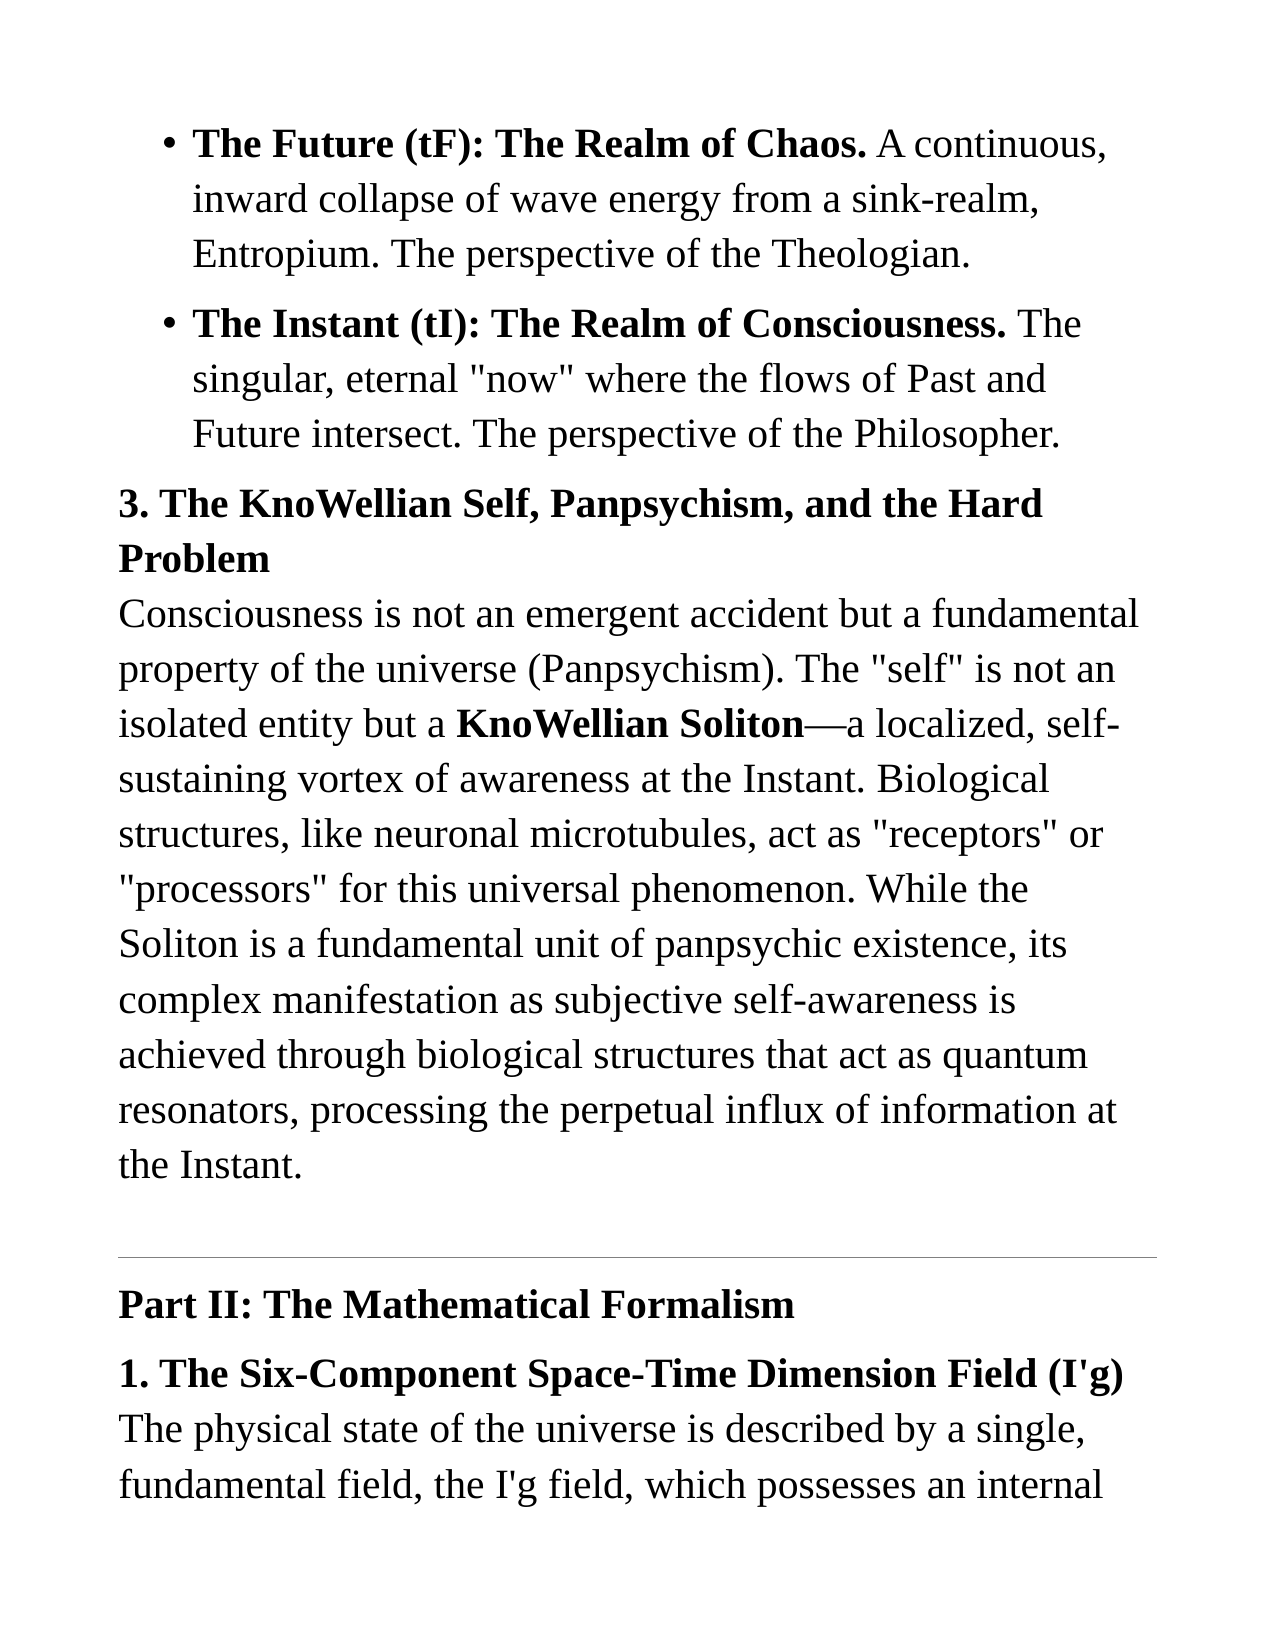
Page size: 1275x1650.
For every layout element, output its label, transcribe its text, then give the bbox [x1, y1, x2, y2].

text 1. The Six-Component Space-Time Dimension Field (I'g) The physical state of the universe is described by a single, fundamental field, the I'g field, which possesses an internal [118, 1349, 1157, 1507]
list The Instant (tI): The Realm of Consciousness. The singular, eternal "now" where the flows of Past and Future intersect. The perspective of the Philosopher. [162, 298, 1157, 456]
subtitle Part II: The Mathematical Formalism [118, 1279, 1157, 1327]
list The Future (tF): The Realm of Chaos. A continuous, inward collapse of wave energy from a sink-realm, Entropium. The perspective of the Theologian. [162, 118, 1157, 276]
text 3. The KnoWellian Self, Panpsychism, and the Hard Problem Consciousness is not an emergent accident but a fundamental property of the universe (Panpsychism). The "self" is not an isolated entity but a KnoWellian Soliton—a localized, self-sustaining vortex of awareness at the Instant. Biological structures, like neuronal microtubules, act as "receptors" or "processors" for this universal phenomenon. While the Soliton is a fundamental unit of panpsychic existence, its complex manifestation as subjective self-awareness is achieved through biological structures that act as quantum resonators, processing the perpetual influx of information at the Instant. [118, 478, 1157, 1187]
